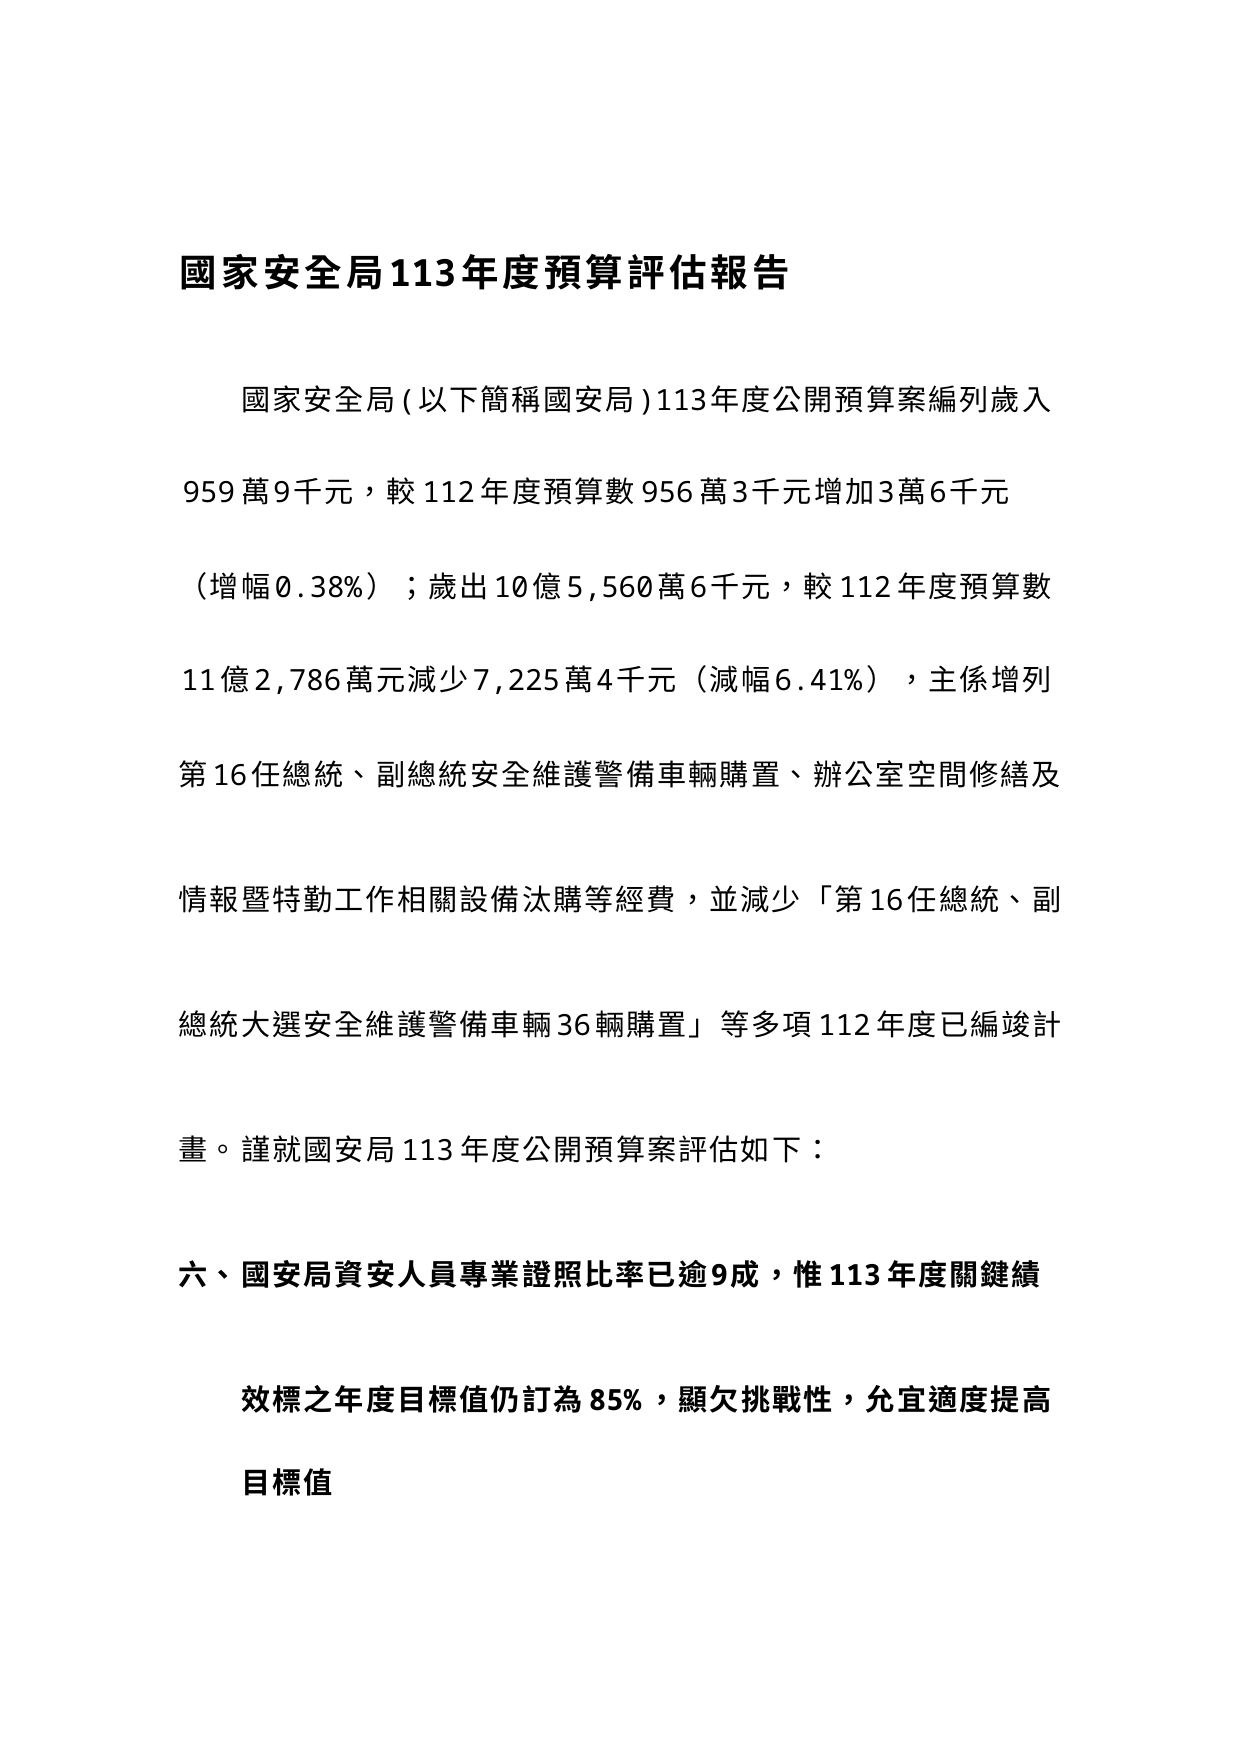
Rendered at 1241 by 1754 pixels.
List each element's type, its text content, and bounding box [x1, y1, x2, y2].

text 國家安全局113年度預算評估報告 [177, 189, 1063, 314]
text 國家安全局(以下簡稱國安局)113年度公開預算案編列歲入959萬9千元，較112年度預算數956萬3千元增加3萬6千元（增幅0.38%）；歲出10億5,560萬6千元，較112年度預算數11億2,786萬元減少7,225萬4千元（減幅6.41%），主係增列第16任總統、副總統安全維護警備車輛購置、辦公室空間修繕及情報暨特勤工作相關設備汰購等經費，並減少「第16任總統、副總統大選安全維護警備車輛36輛購置」等多項112年度已編竣計畫。謹就國安局113年度公開預算案評估如下： [177, 314, 1063, 1189]
text 六、國安局資安人員專業證照比率已逾9成，惟113年度關鍵績效標之年度目標值仍訂為85%，顯欠挑戰性，允宜適度提高目標值 [177, 1189, 1063, 1502]
